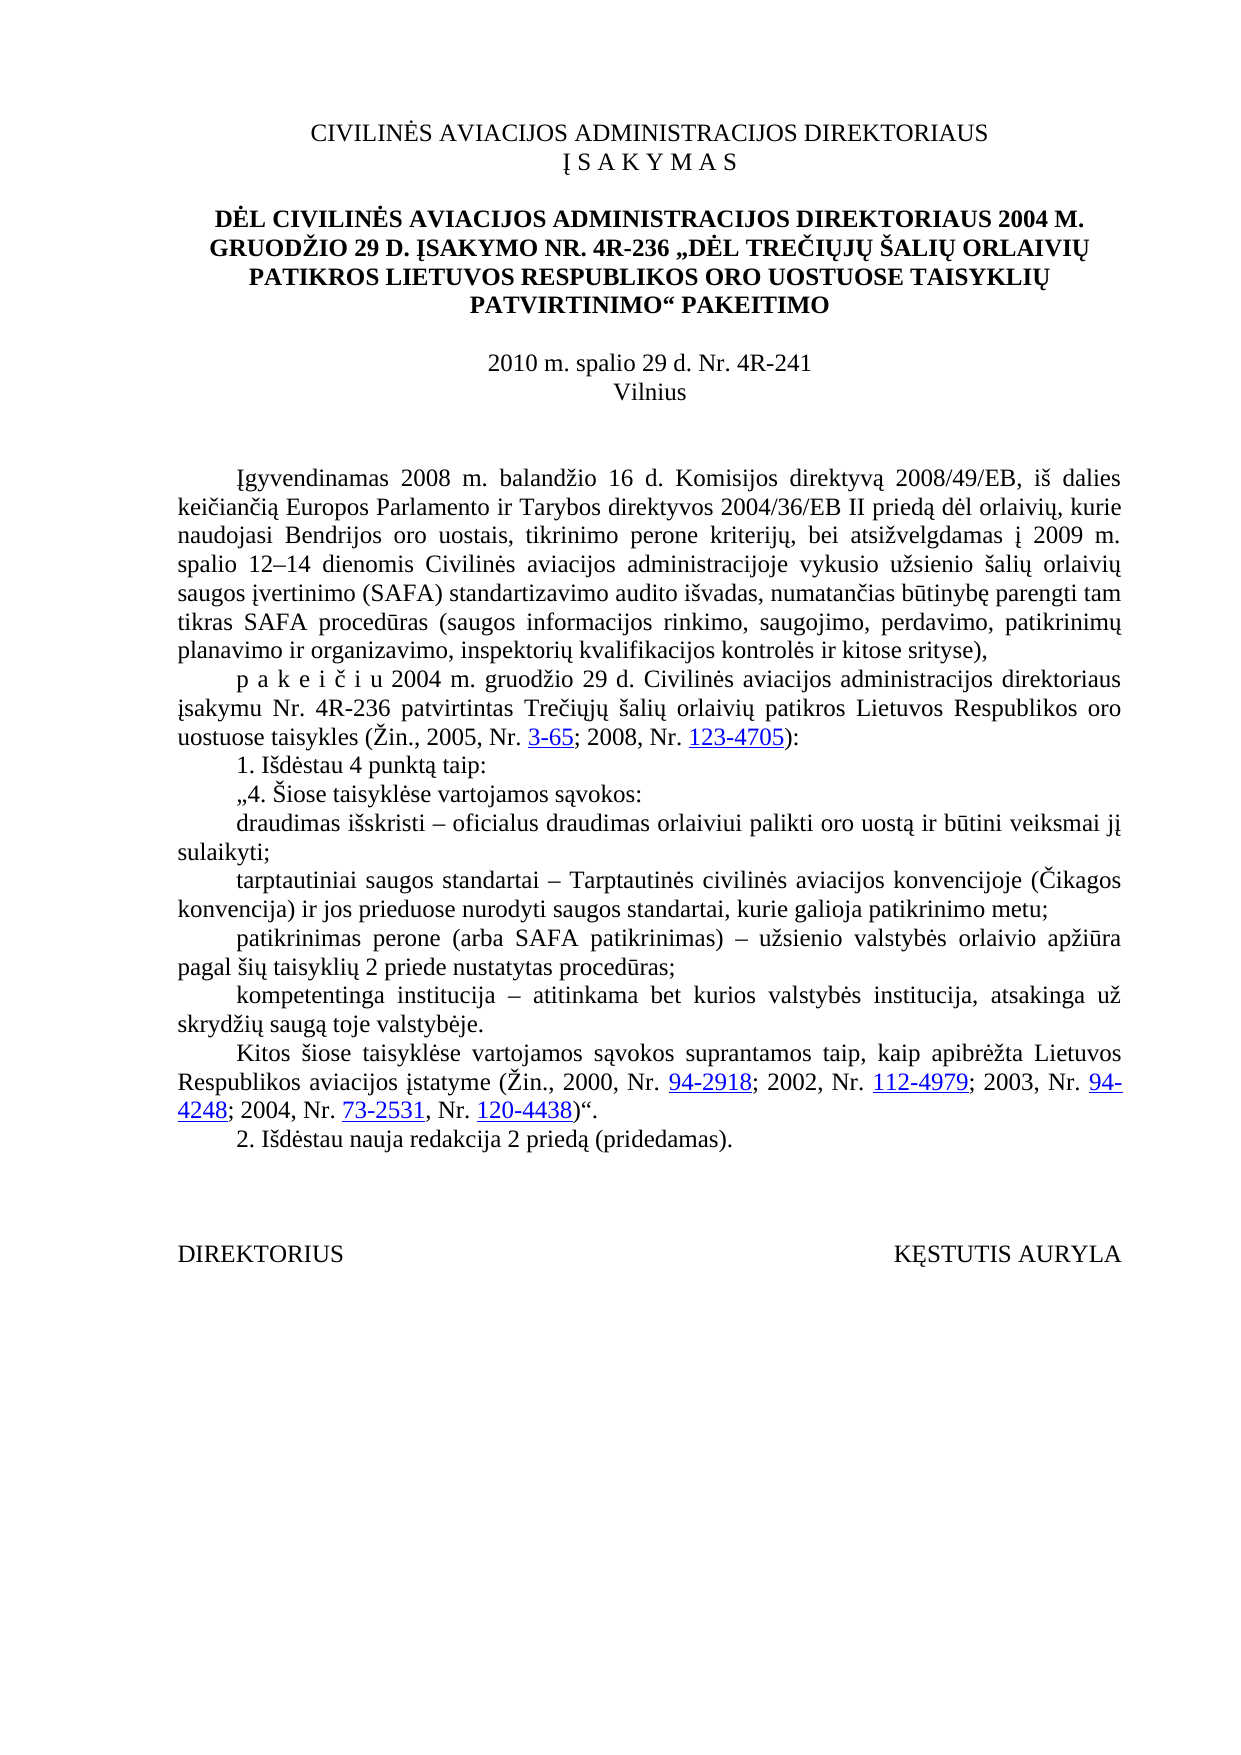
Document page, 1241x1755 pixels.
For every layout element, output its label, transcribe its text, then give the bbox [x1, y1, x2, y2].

text Direktorius Kęstutis Auryla [177, 1239, 1122, 1268]
text patikrinimas perone (arba SAFA patikrinimas) – užsienio valstybės orlaivio apžiūra pagal šių taisyklių 2 priede nustatytas procedūras; [177, 923, 1122, 981]
text 2010 m. spalio 29 d. Nr. 4R-241 [177, 348, 1122, 377]
text tarptautiniai saugos standartai – Tarptautinės civilinės aviacijos konvencijoje (Čikagos konvencija) ir jos prieduose nurodyti saugos standartai, kurie galioja patikrinimo metu; [177, 866, 1122, 923]
text p a k e i č i u 2004 m. gruodžio 29 d. Civilinės aviacijos administracijos direktoriaus įsakymu Nr. 4R-236 patvirtintas Trečiųjų šalių orlaivių patikros Lietuvos Respublikos oro uostuose taisykles (Žin., 2005, Nr. 3-65; 2008, Nr. 123-4705): [177, 664, 1122, 751]
text „4. Šiose taisyklėse vartojamos sąvokos: [177, 779, 1122, 808]
text kompetentinga institucija – atitinkama bet kurios valstybės institucija, atsakinga už skrydžių saugą toje valstybėje. [177, 981, 1122, 1038]
text CIVILINĖS AVIACIJOS ADMINISTRACIJOS DIREKTORIAUS [177, 118, 1122, 147]
text Į S A K Y M A S [177, 147, 1122, 176]
text DĖL CIVILINĖS AVIACIJOS ADMINISTRACIJOS DIREKTORIAUS 2004 M. GRUODŽIO 29 D. ĮSAKYMO Nr. 4R-236 „DĖL TREČIŲJŲ ŠALIŲ ORLAIVIŲ PATIKROS LIETUVOS RESPUBLIKOS ORO UOSTUOSE TAISYKLIŲ PATVIRTINIMO“ PAKEITIMO [177, 204, 1122, 319]
text 2. Išdėstau nauja redakcija 2 priedą (pridedamas). [177, 1124, 1122, 1153]
text Vilnius [177, 377, 1122, 406]
text draudimas išskristi – oficialus draudimas orlaiviui palikti oro uostą ir būtini veiksmai jį sulaikyti; [177, 808, 1122, 866]
text 1. Išdėstau 4 punktą taip: [177, 751, 1122, 779]
text Įgyvendinamas 2008 m. balandžio 16 d. Komisijos direktyvą 2008/49/EB, iš dalies keičiančią Europos Parlamento ir Tarybos direktyvos 2004/36/EB II priedą dėl orlaivių, kurie naudojasi Bendrijos oro uostais, tikrinimo perone kriterijų, bei atsižvelgdamas į 2009 m. spalio 12–14 dienomis Civilinės aviacijos administracijoje vykusio užsienio šalių orlaivių saugos įvertinimo (SAFA) standartizavimo audito išvadas, numatančias būtinybę parengti tam tikras SAFA procedūras (saugos informacijos rinkimo, saugojimo, perdavimo, patikrinimų planavimo ir organizavimo, inspektorių kvalifikacijos kontrolės ir kitose srityse), [177, 463, 1122, 664]
text Kitos šiose taisyklėse vartojamos sąvokos suprantamos taip, kaip apibrėžta Lietuvos Respublikos aviacijos įstatyme (Žin., 2000, Nr. 94-2918; 2002, Nr. 112-4979; 2003, Nr. 94-4248; 2004, Nr. 73-2531, Nr. 120-4438)“. [177, 1038, 1122, 1124]
